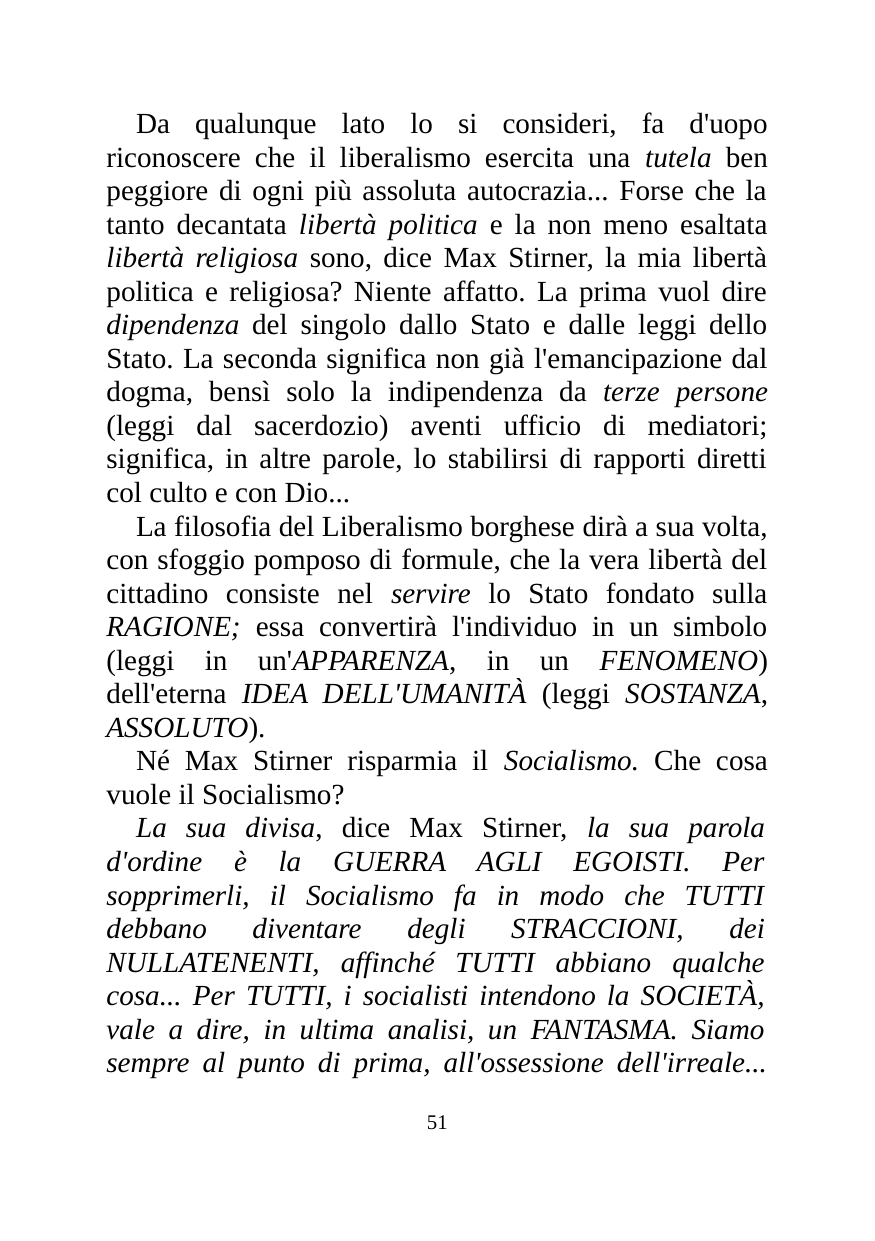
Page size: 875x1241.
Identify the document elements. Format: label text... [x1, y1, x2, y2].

text Da qualunque lato lo si consideri, fa d'uopo riconoscere che il liberalismo esercita una tutela ben peggiore di ogni più assoluta autocrazia... Forse che la tanto decantata libertà politica e la non meno esaltata libertà religiosa sono, dice Max Stirner, la mia libertà politica e religiosa? Niente affatto. La prima vuol dire dipendenza del singolo dallo Stato e dalle leggi dello Stato. La seconda significa non già l'emancipazione dal dogma, bensì solo la indipendenza da terze persone (leggi dal sacerdozio) aventi ufficio di mediatori; significa, in altre parole, lo stabilirsi di rapporti diretti col culto e con Dio... [106, 106, 768, 509]
text La sua divisa, dice Max Stirner, la sua parola d'ordine è la GUERRA AGLI EGOISTI. Per sopprimerli, il Socialismo fa in modo che TUTTI debbano diventare degli STRACCIONI, dei NULLATENENTI, affinché TUTTI abbiano qualche cosa... Per TUTTI, i socialisti intendono la SOCIETÀ, vale a dire, in ultima analisi, un FANTASMA. Siamo sempre al punto di prima, all'ossessione dell'irreale... [106, 811, 768, 1079]
text Né Max Stirner risparmia il Socialismo. Che cosa vuole il Socialismo? [106, 743, 768, 811]
text La filosofia del Liberalismo borghese dirà a sua volta, con sfoggio pomposo di formule, che la vera libertà del cittadino consiste nel servire lo Stato fondato sulla RAGIONE; essa convertirà l'individuo in un simbolo (leggi in un'APPARENZA, in un FENOMENO) dell'eterna IDEA DELL'UMANITÀ (leggi SOSTANZA, ASSOLUTO). [106, 509, 768, 743]
